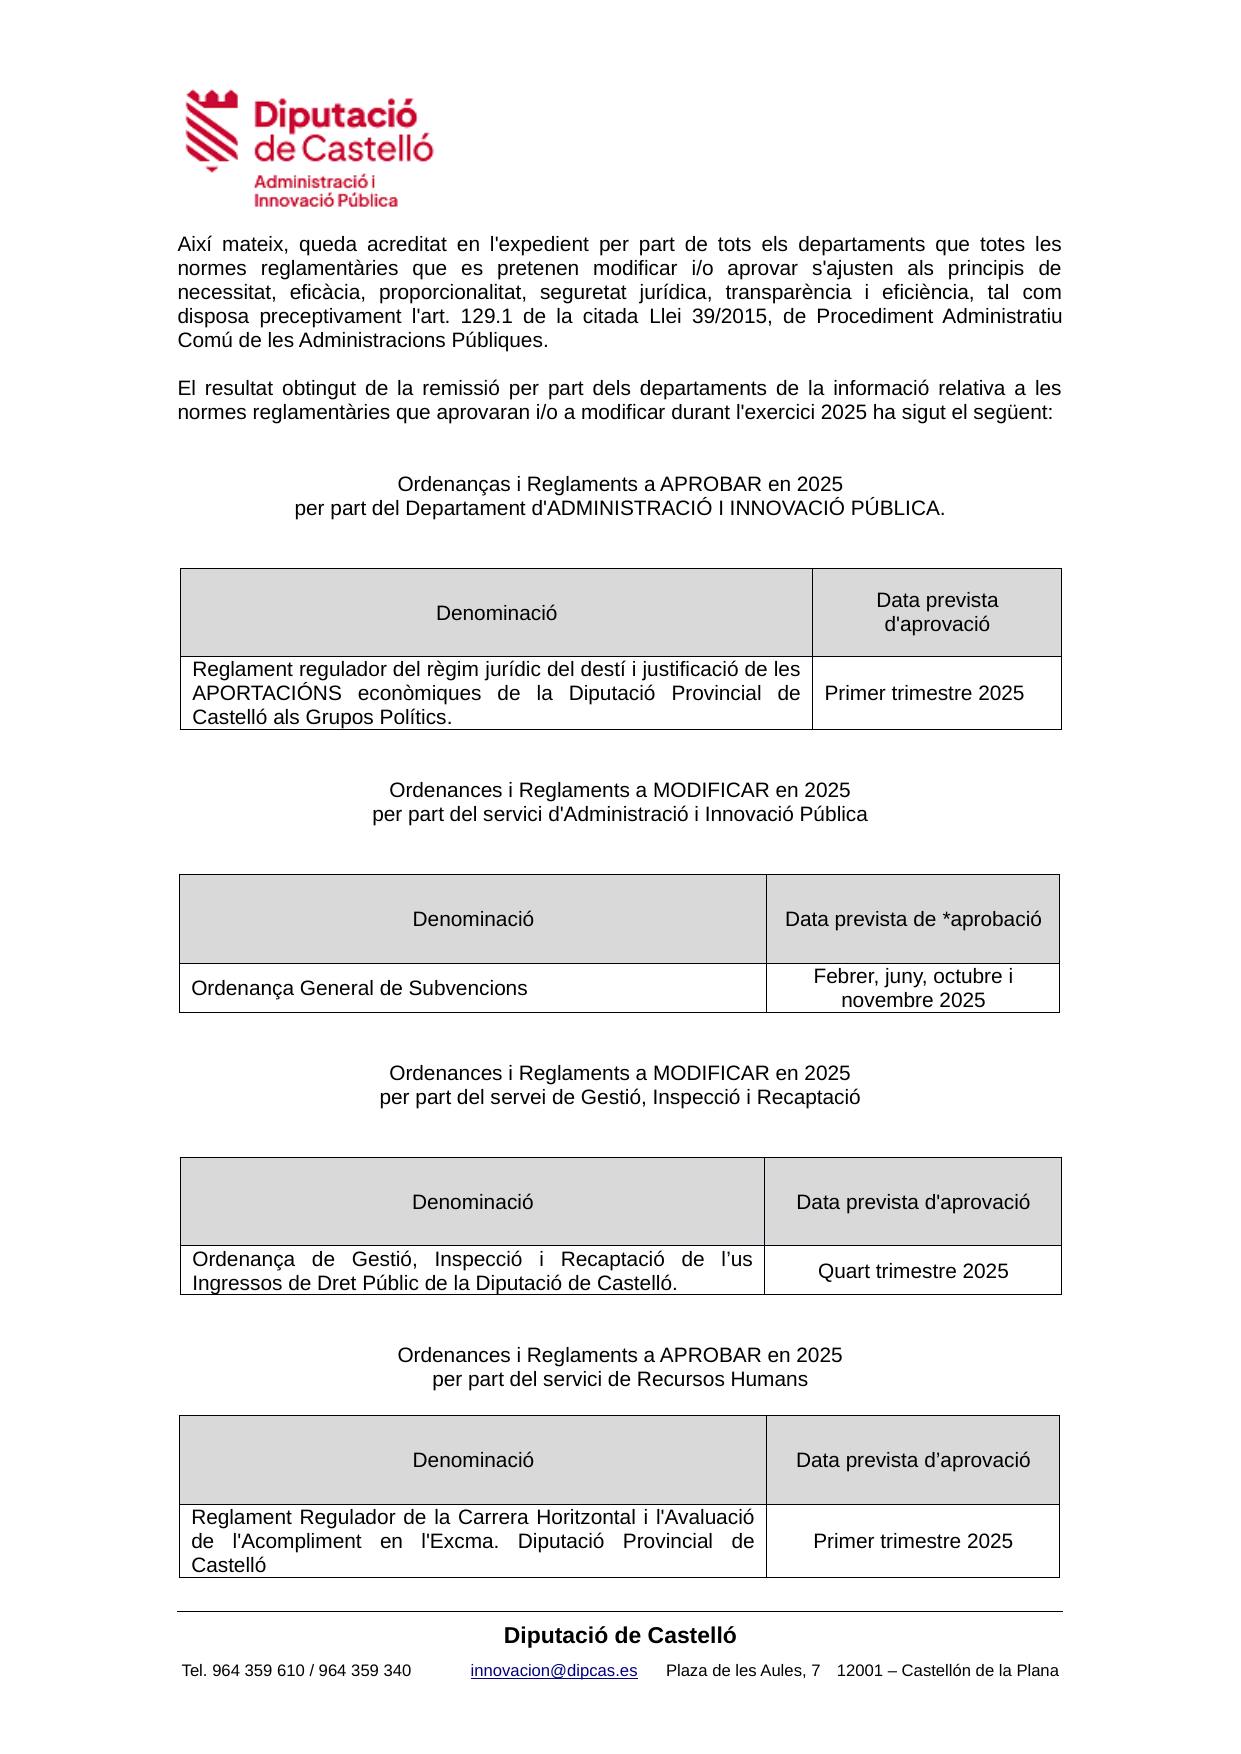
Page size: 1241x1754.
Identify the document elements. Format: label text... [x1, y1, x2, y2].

table_header Data prevista d’aprovació [767, 1416, 1059, 1504]
text Ordenanças i Reglaments a APROBAR en 2025 [177, 472, 1063, 496]
text per part del servici de Recursos Humans [177, 1367, 1063, 1391]
text per part del Departament d'ADMINISTRACIÓ I INNOVACIÓ PÚBLICA. [177, 496, 1063, 519]
table_cell Febrer, juny, octubre i novembre 2025 [767, 964, 1059, 1012]
text Ordenances i Reglaments a MODIFICAR en 2025 [177, 778, 1063, 802]
picture [180, 80, 445, 221]
text per part del servei de Gestió, Inspecció i Recaptació [177, 1085, 1063, 1109]
table_cell Ordenança de Gestió, Inspecció i Recaptació de l’us Ingressos de Dret Públic de la Diputació de Castelló. [181, 1246, 764, 1294]
table_header Data prevista d'aprovació [765, 1158, 1061, 1245]
table_header Denominació [180, 1416, 766, 1504]
table_header Data prevista de *aprobació [767, 875, 1059, 963]
table_cell Ordenança General de Subvencions [180, 964, 766, 1012]
table_header Denominació [181, 569, 812, 656]
text Ordenances i Reglaments a MODIFICAR en 2025 [177, 1061, 1063, 1085]
table_header Denominació [180, 875, 766, 963]
table_header Denominació [181, 1158, 764, 1245]
table_cell Quart trimestre 2025 [765, 1246, 1061, 1294]
text Ordenances i Reglaments a APROBAR en 2025 [177, 1343, 1063, 1367]
table_cell Reglament regulador del règim jurídic del destí i justificació de les APORTACIÓNS econòmiques de la Diputació Provincial de Castelló als Grupos Polítics. [181, 657, 812, 729]
table_cell Primer trimestre 2025 [813, 657, 1061, 729]
table_cell Reglament Regulador de la Carrera Horitzontal i l'Avaluació de l'Acompliment en l'Excma. Diputació Provincial de Castelló [180, 1505, 766, 1577]
text El resultat obtingut de la remissió per part dels departaments de la informació relativa a les normes reglamentàries que aprovaran i/o a modificar durant l'exercici 2025 ha sigut el següent: [177, 376, 1063, 424]
table_cell Primer trimestre 2025 [767, 1505, 1059, 1577]
text Així mateix, queda acreditat en l'expedient per part de tots els departaments que totes les normes reglamentàries que es pretenen modificar i/o aprovar s'ajusten als principis de necessitat, eficàcia, proporcionalitat, seguretat jurídica, transparència i eficiència, tal com disposa preceptivament l'art. 129.1 de la citada Llei 39/2015, de Procediment Administratiu Comú de les Administracions Públiques. [177, 232, 1063, 352]
text per part del servici d'Administració i Innovació Pública [177, 802, 1063, 826]
table_header Data prevista d'aprovació [813, 569, 1061, 656]
